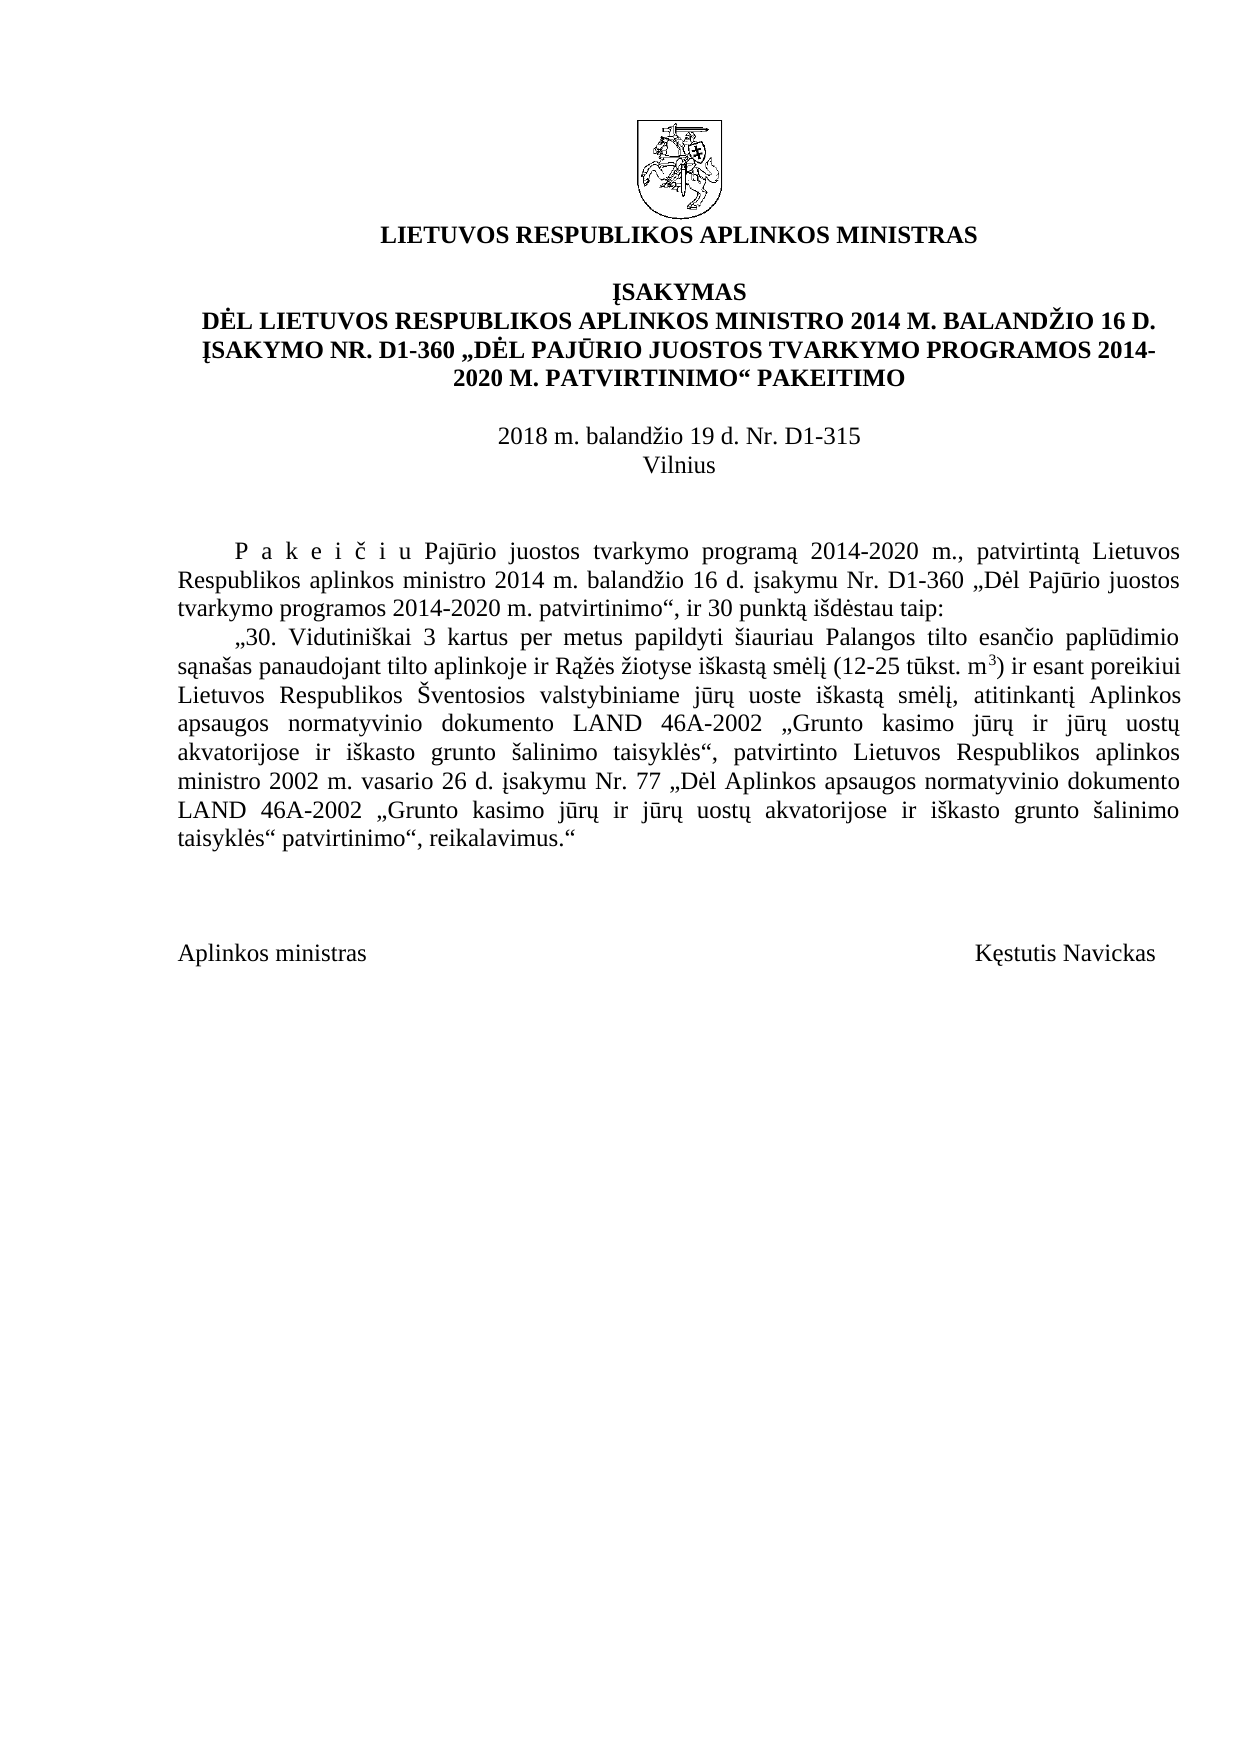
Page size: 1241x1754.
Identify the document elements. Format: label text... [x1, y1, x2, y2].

text „30. Vidutiniškai 3 kartus per metus papildyti šiauriau Palangos tilto esančio paplūdimio sąnašas panaudojant tilto aplinkoje ir Rąžės žiotyse iškastą smėlį (12-25 tūkst. m3) ir esant poreikiui Lietuvos Respublikos Šventosios valstybiniame jūrų uoste iškastą smėlį, atitinkantį Aplinkos apsaugos normatyvinio dokumento LAND 46A-2002 „Grunto kasimo jūrų ir jūrų uostų akvatorijose ir iškasto grunto šalinimo taisyklės“, patvirtinto Lietuvos Respublikos aplinkos ministro 2002 m. vasario 26 d. įsakymu Nr. 77 „Dėl Aplinkos apsaugos normatyvinio dokumento LAND 46A-2002 „Grunto kasimo jūrų ir jūrų uostų akvatorijose ir iškasto grunto šalinimo taisyklės“ patvirtinimo“, reikalavimus.“ [177, 622, 1181, 852]
text 2018 m. balandžio 19 d. Nr. D1-315 [177, 421, 1181, 450]
text ĮSAKYMAS [177, 277, 1181, 306]
text Vilnius [177, 450, 1181, 478]
text P a k e i č i u Pajūrio juostos tvarkymo programą 2014-2020 m., patvirtintą Lietuvos Respublikos aplinkos ministro 2014 m. balandžio 16 d. įsakymu Nr. D1-360 „Dėl Pajūrio juostos tvarkymo programos 2014-2020 m. patvirtinimo“, ir 30 punktą išdėstau taip: [177, 536, 1181, 622]
text LIETUVOS RESPUBLIKOS APLINKOS MINISTRAS [177, 220, 1181, 248]
text Aplinkos ministras Kęstutis Navickas [177, 938, 1181, 967]
text DĖL LIETUVOS RESPUBLIKOS APLINKOS MINISTRO 2014 M. BALANDŽIO 16 D. ĮSAKYMO NR. D1-360 „DĖL PAJŪRIO JUOSTOS TVARKYMO PROGRAMOS 2014-2020 M. PATVIRTINIMO“ PAKEITIMO [177, 306, 1181, 392]
